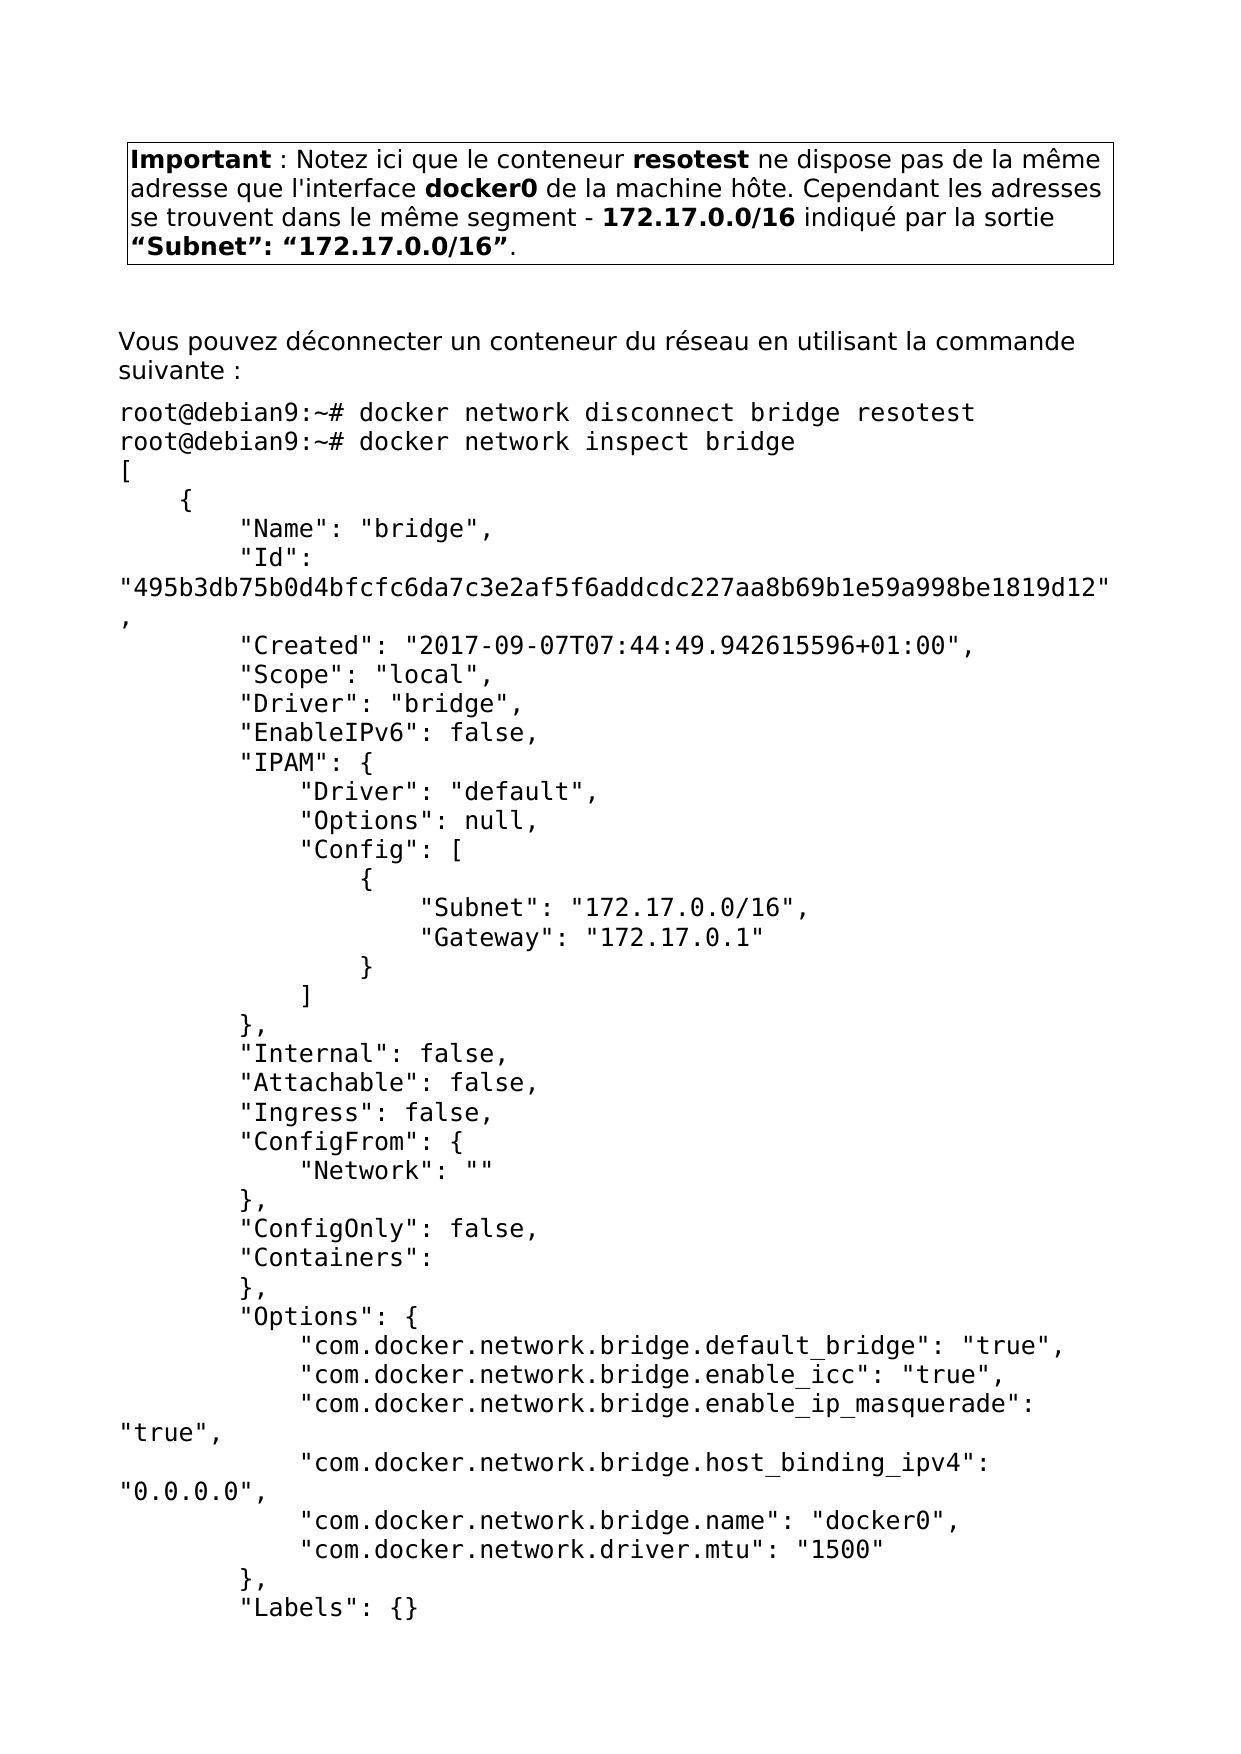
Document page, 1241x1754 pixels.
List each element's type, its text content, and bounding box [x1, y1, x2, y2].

table_header Important : Notez ici que le conteneur resotest ne dispose pas de la même adresse que l'interface docker0 de la machine hôte. Cependant les adresses se trouvent dans le même segment - 172.17.0.0/16 indiqué par la sortie “Subnet”: “172.17.0.0/16”. [128, 143, 1113, 264]
text root@debian9:~# docker network disconnect bridge resotest root@debian9:~# docker network inspect bridge [ { "Name": "bridge", "Id": "495b3db75b0d4bfcfc6da7c3e2af5f6addcdc227aa8b69b1e59a998be1819d12", "Created": "2017-09-07T07:44:49.942615596+01:00", "Scope": "local", "Driver": "bridge", "EnableIPv6": false, "IPAM": { "Driver": "default", "Options": null, "Config": [ { "Subnet": "172.17.0.0/16", "Gateway": "172.17.0.1" } ] }, "Internal": false, "Attachable": false, "Ingress": false, "ConfigFrom": { "Network": "" }, "ConfigOnly": false, "Containers": }, "Options": { "com.docker.network.bridge.default_bridge": "true", "com.docker.network.bridge.enable_icc": "true", "com.docker.network.bridge.enable_ip_masquerade": "true", "com.docker.network.bridge.host_binding_ipv4": "0.0.0.0", "com.docker.network.bridge.name": "docker0", "com.docker.network.driver.mtu": "1500" }, "Labels": {} [118, 398, 1122, 1623]
text Vous pouvez déconnecter un conteneur du réseau en utilisant la commande suivante : [118, 327, 1122, 385]
